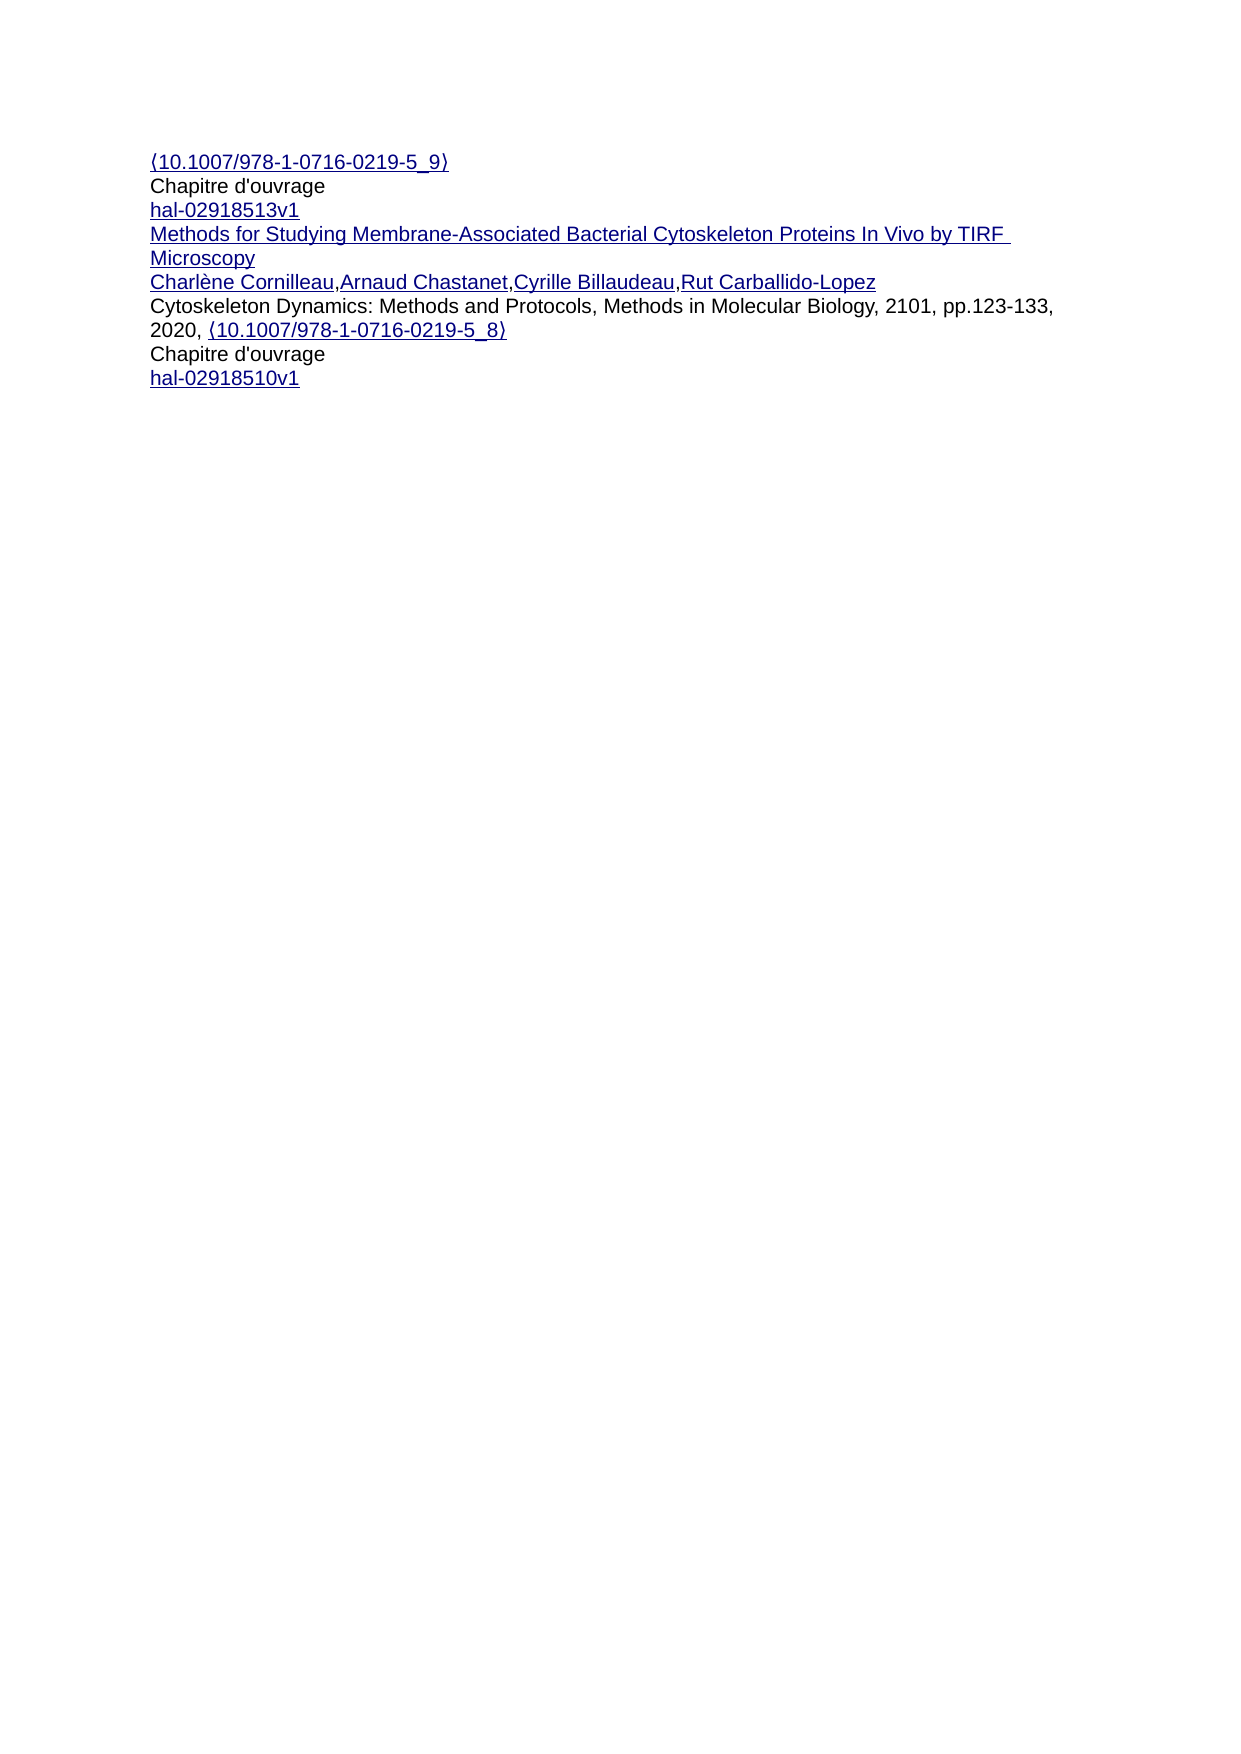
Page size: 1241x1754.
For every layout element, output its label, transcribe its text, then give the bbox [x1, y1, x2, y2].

table_header ⟨10.1007/978-1-0716-0219-5_9⟩ Chapitre d'ouvrage hal-02918513v1 [150, 150, 1090, 222]
table_cell Methods for Studying Membrane-Associated Bacterial Cytoskeleton Proteins In Vivo by TIRF Microscopy Charlène Cornilleau,Arnaud Chastanet,Cyrille Billaudeau,Rut Carballido-Lopez Cytoskeleton Dynamics: Methods and Protocols, Methods in Molecular Biology, 2101, pp.123-133, 2020, ⟨10.1007/978-1-0716-0219-5_8⟩ Chapitre d'ouvrage hal-02918510v1 [150, 222, 1090, 389]
